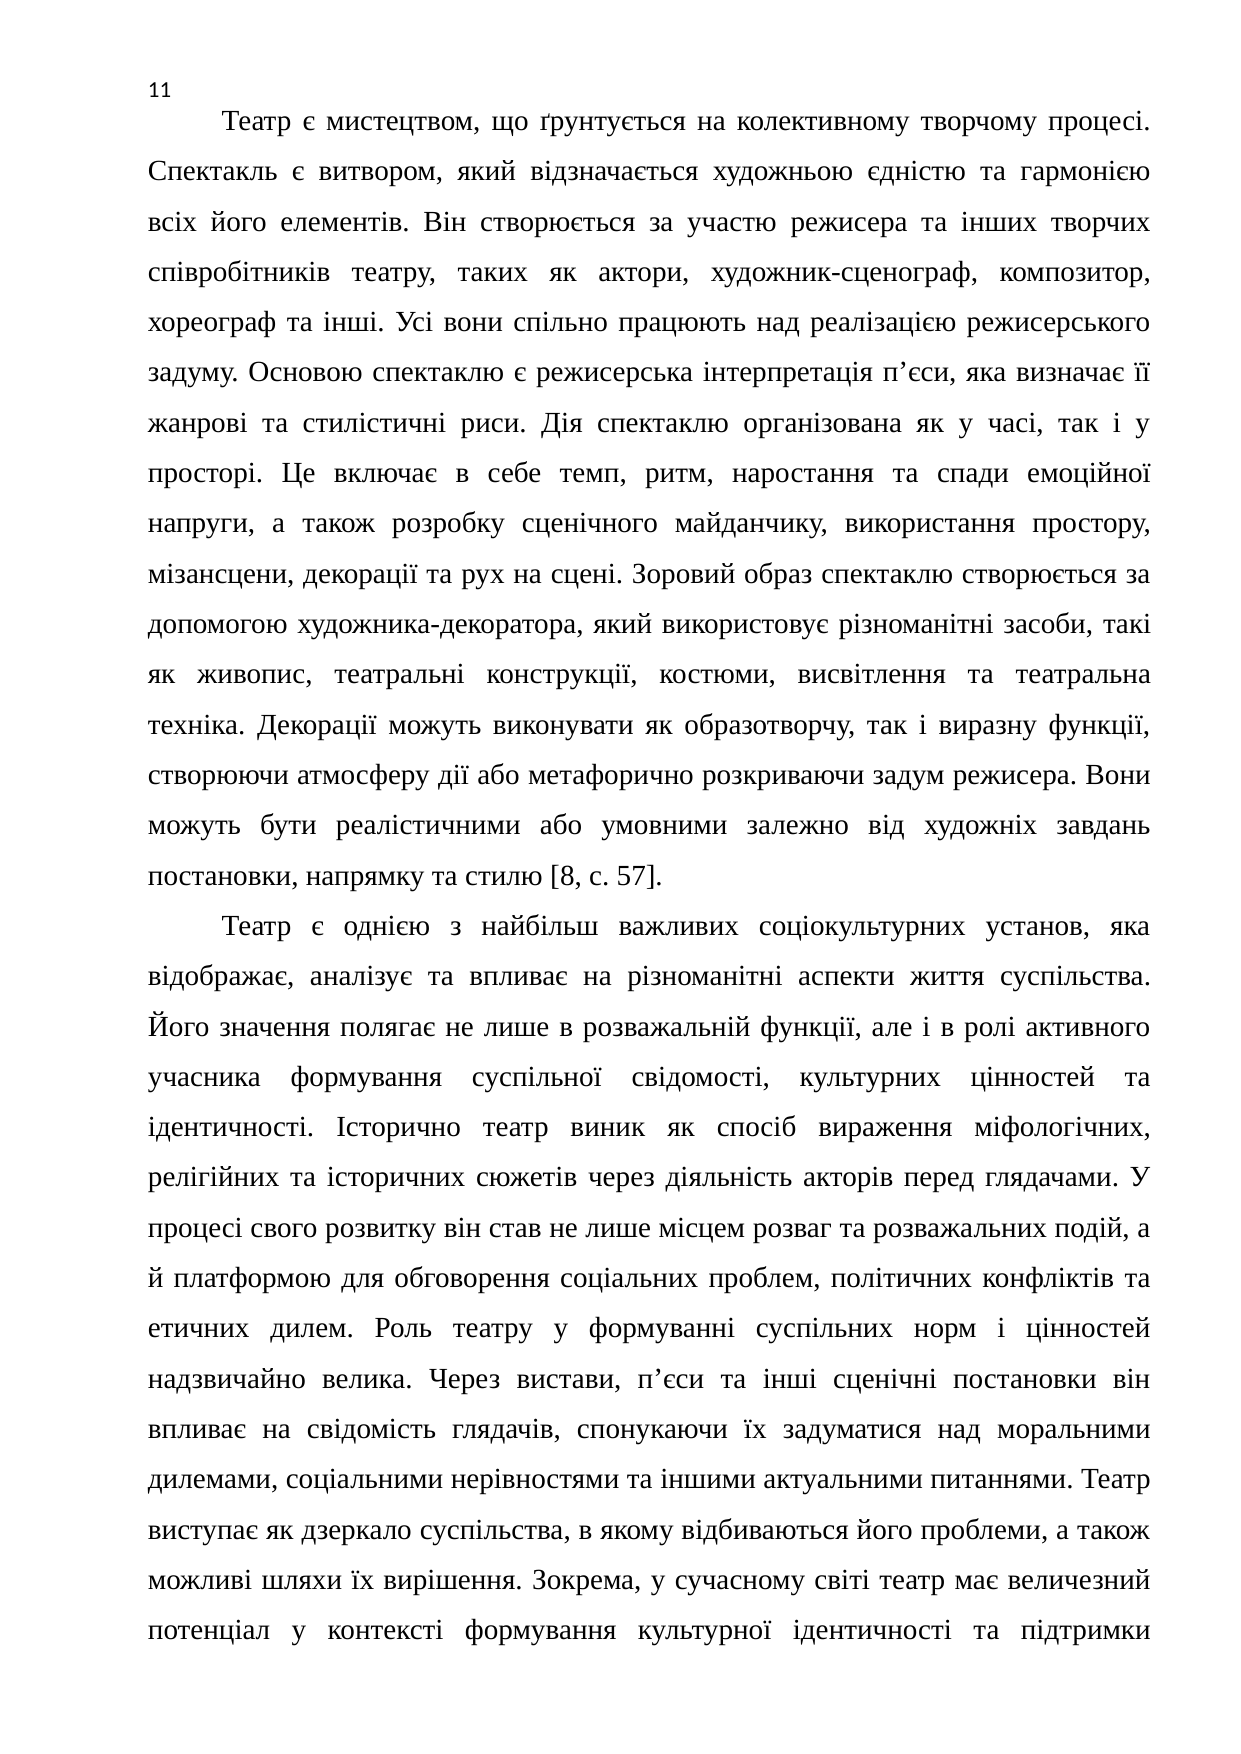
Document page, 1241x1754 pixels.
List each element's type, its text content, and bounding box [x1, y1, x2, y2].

text Театр є однією з найбільш важливих соціокультурних установ, яка відображає, аналізує та впливає на різноманітні аспекти життя суспільства. Його значення полягає не лише в розважальній функції, але і в ролі активного учасника формування суспільної свідомості, культурних цінностей та ідентичності. Історично театр виник як спосіб вираження міфологічних, релігійних та історичних сюжетів через діяльність акторів перед глядачами. У процесі свого розвитку він став не лише місцем розваг та розважальних подій, а й платформою для обговорення соціальних проблем, політичних конфліктів та етичних дилем. Роль театру у формуванні суспільних норм і цінностей надзвичайно велика. Через вистави, п’єси та інші сценічні постановки він впливає на свідомість глядачів, спонукаючи їх задуматися над моральними дилемами, соціальними нерівностями та іншими актуальними питаннями. Театр виступає як дзеркало суспільства, в якому відбиваються його проблеми, а також можливі шляхи їх вирішення. Зокрема, у сучасному світі театр має величезний потенціал у контексті формування культурної ідентичності та підтримки [148, 908, 1152, 1646]
text Театр є мистецтвом, що ґрунтується на колективному творчому процесі. Спектакль є витвором, який відзначається художньою єдністю та гармонією всіх його елементів. Він створюється за участю режисера та інших творчих співробітників театру, таких як актори, художник-сценограф, композитор, хореограф та інші. Усі вони спільно працюють над реалізацією режисерського задуму. Основою спектаклю є режисерська інтерпретація п’єси, яка визначає її жанрові та стилістичні риси. Дія спектаклю організована як у часі, так і у просторі. Це включає в себе темп, ритм, наростання та спади емоційної напруги, а також розробку сценічного майданчику, використання простору, мізансцени, декорації та рух на сцені. Зоровий образ спектаклю створюється за допомогою художника-декоратора, який використовує різноманітні засоби, такі як живопис, театральні конструкції, костюми, висвітлення та театральна техніка. Декорації можуть виконувати як образотворчу, так і виразну функції, створюючи атмосферу дії або метафорично розкриваючи задум режисера. Вони можуть бути реалістичними або умовними залежно від художніх завдань постановки, напрямку та стилю [8, с. 57]. [148, 103, 1152, 891]
